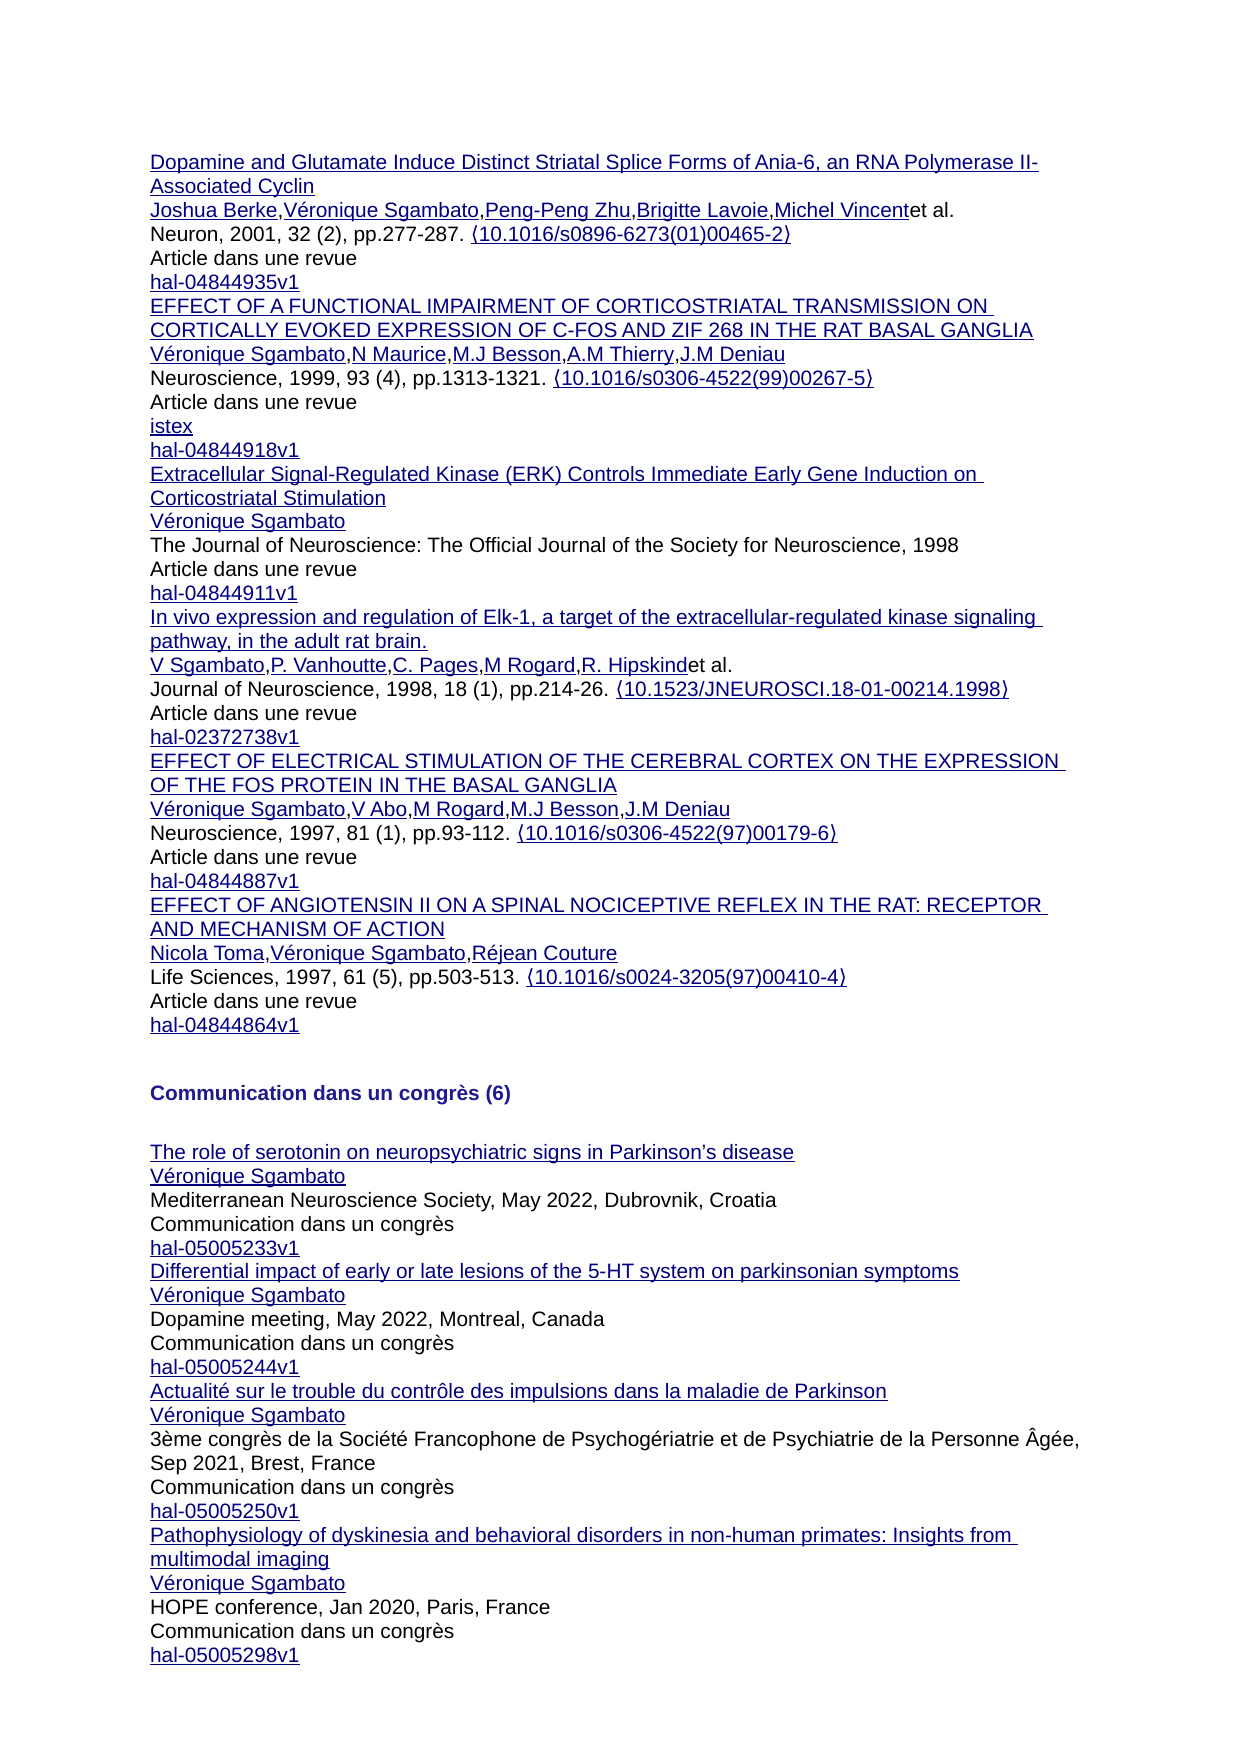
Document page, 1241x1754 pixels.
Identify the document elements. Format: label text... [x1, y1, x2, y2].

table_cell Pathophysiology of dyskinesia and behavioral disorders in non-human primates: Insights from multimodal imaging Véronique Sgambato HOPE conference, Jan 2020, Paris, France Communication dans un congrès hal-05005298v1 [150, 1523, 1090, 1667]
table_cell Differential impact of early or late lesions of the 5-HT system on parkinsonian symptoms Véronique Sgambato Dopamine meeting, May 2022, Montreal, Canada Communication dans un congrès hal-05005244v1 [150, 1259, 1090, 1379]
table_cell Actualité sur le trouble du contrôle des impulsions dans la maladie de Parkinson Véronique Sgambato 3ème congrès de la Société Francophone de Psychogériatrie et de Psychiatrie de la Personne Âgée, Sep 2021, Brest, France Communication dans un congrès hal-05005250v1 [150, 1379, 1090, 1523]
subtitle Communication dans un congrès (6) [150, 1081, 1090, 1105]
table_cell Extracellular Signal-Regulated Kinase (ERK) Controls Immediate Early Gene Induction on Corticostriatal Stimulation Véronique Sgambato The Journal of Neuroscience: The Official Journal of the Society for Neuroscience, 1998 Article dans une revue hal-04844911v1 [150, 461, 1090, 605]
table_cell Dopamine and Glutamate Induce Distinct Striatal Splice Forms of Ania-6, an RNA Polymerase II-Associated Cyclin Joshua Berke,Véronique Sgambato,Peng-Peng Zhu,Brigitte Lavoie,Michel Vincentet al. Neuron, 2001, 32 (2), pp.277-287. ⟨10.1016/s0896-6273(01)00465-2⟩ Article dans une revue hal-04844935v1 [150, 150, 1090, 294]
table_cell EFFECT OF ANGIOTENSIN II ON A SPINAL NOCICEPTIVE REFLEX IN THE RAT: RECEPTOR AND MECHANISM OF ACTION Nicola Toma,Véronique Sgambato,Réjean Couture Life Sciences, 1997, 61 (5), pp.503-513. ⟨10.1016/s0024-3205(97)00410-4⟩ Article dans une revue hal-04844864v1 [150, 893, 1090, 1036]
table_cell In vivo expression and regulation of Elk-1, a target of the extracellular-regulated kinase signaling pathway, in the adult rat brain. V Sgambato,P. Vanhoutte,C. Pages,M Rogard,R. Hipskindet al. Journal of Neuroscience, 1998, 18 (1), pp.214-26. ⟨10.1523/JNEUROSCI.18-01-00214.1998⟩ Article dans une revue hal-02372738v1 [150, 605, 1090, 749]
table_cell EFFECT OF ELECTRICAL STIMULATION OF THE CEREBRAL CORTEX ON THE EXPRESSION OF THE FOS PROTEIN IN THE BASAL GANGLIA Véronique Sgambato,V Abo,M Rogard,M.J Besson,J.M Deniau Neuroscience, 1997, 81 (1), pp.93-112. ⟨10.1016/s0306-4522(97)00179-6⟩ Article dans une revue hal-04844887v1 [150, 749, 1090, 893]
table_header The role of serotonin on neuropsychiatric signs in Parkinson’s disease Véronique Sgambato Mediterranean Neuroscience Society, May 2022, Dubrovnik, Croatia Communication dans un congrès hal-05005233v1 [150, 1140, 1090, 1259]
table_cell EFFECT OF A FUNCTIONAL IMPAIRMENT OF CORTICOSTRIATAL TRANSMISSION ON CORTICALLY EVOKED EXPRESSION OF C-FOS AND ZIF 268 IN THE RAT BASAL GANGLIA Véronique Sgambato,N Maurice,M.J Besson,A.M Thierry,J.M Deniau Neuroscience, 1999, 93 (4), pp.1313-1321. ⟨10.1016/s0306-4522(99)00267-5⟩ Article dans une revue istex hal-04844918v1 [150, 294, 1090, 461]
